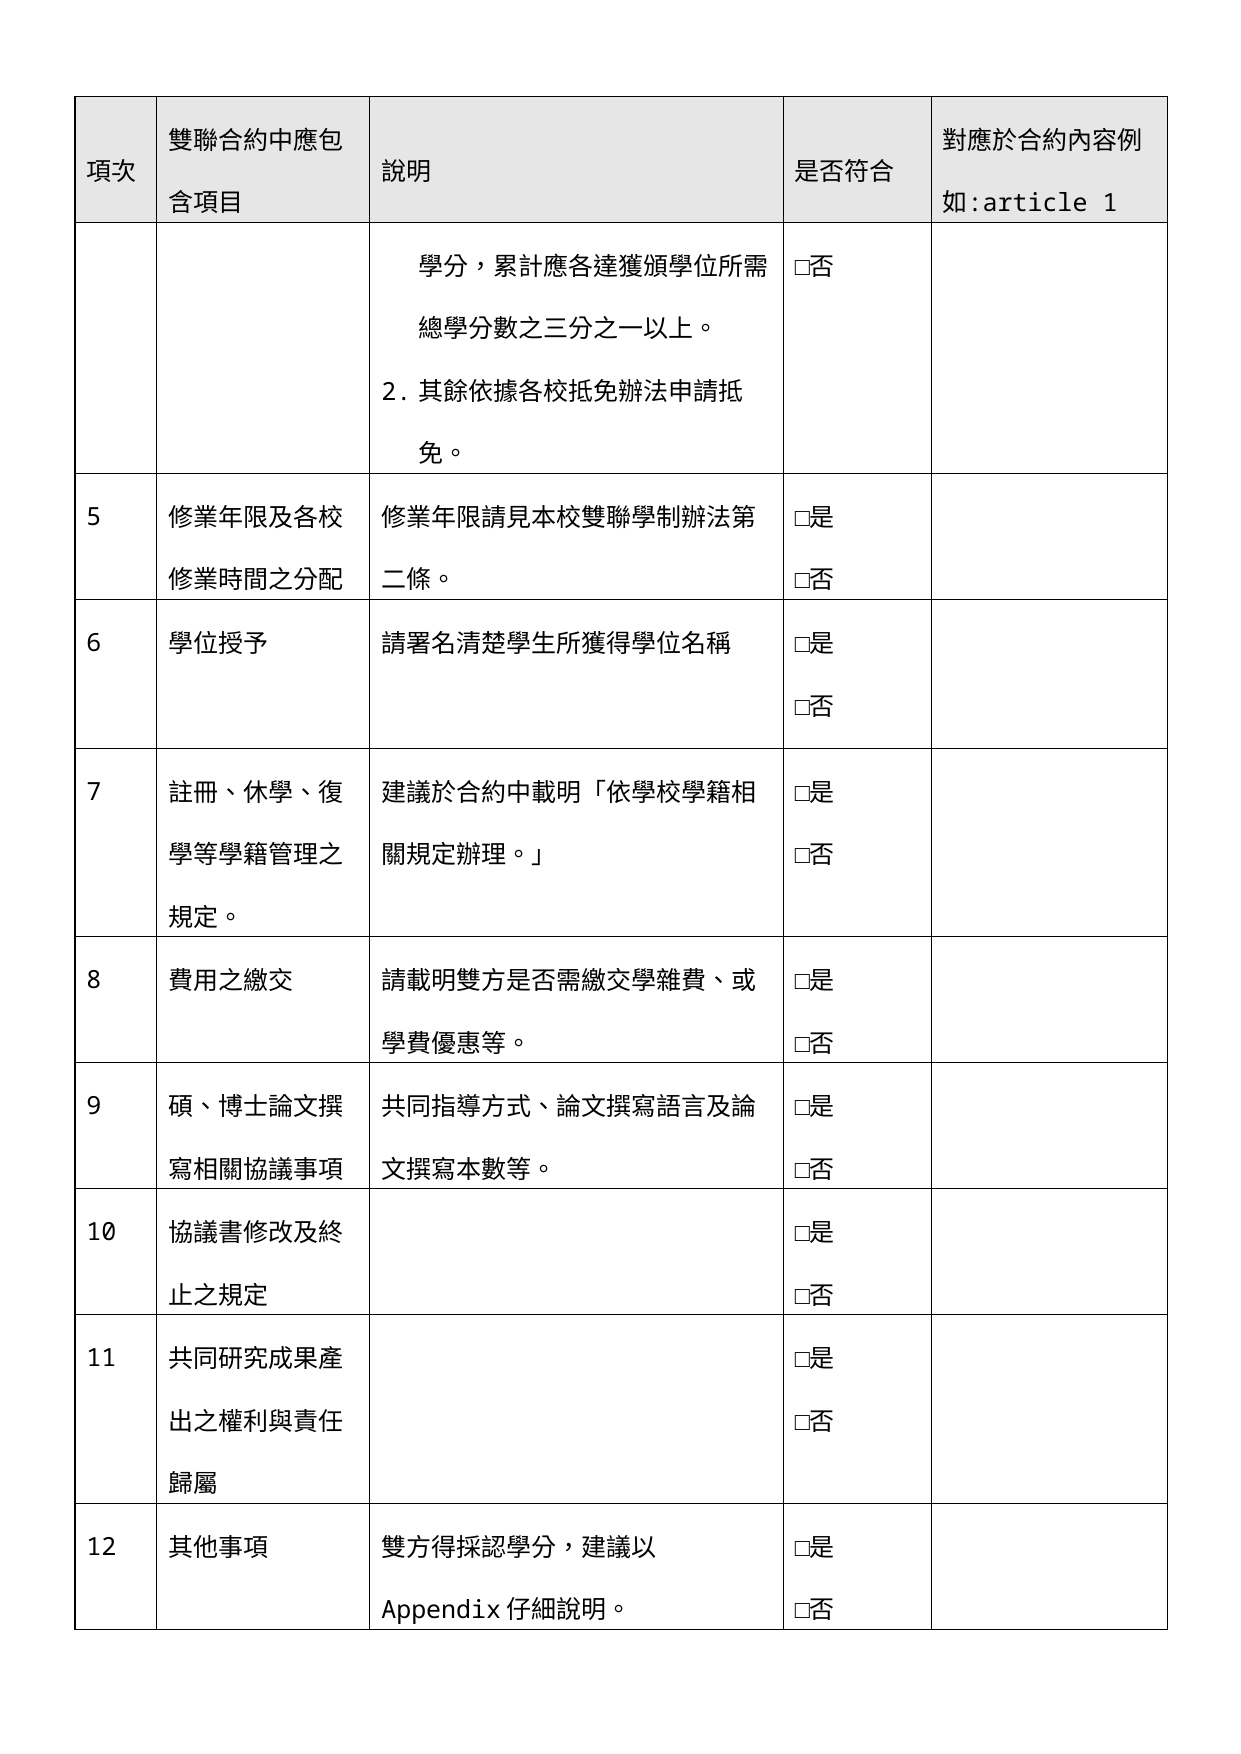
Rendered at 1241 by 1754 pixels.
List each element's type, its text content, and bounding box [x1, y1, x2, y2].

table_cell 雙方得採認學分，建議以Appendix仔細說明。 [370, 1504, 783, 1629]
table_header 是否符合 [784, 97, 931, 222]
table_cell 10 [76, 1189, 156, 1314]
table_cell [157, 223, 369, 473]
table_header 說明 [370, 97, 783, 222]
table_cell □是 □否 [784, 1315, 931, 1503]
table_cell [932, 474, 1167, 599]
table_cell 修業年限請見本校雙聯學制辦法第二條。 [370, 474, 783, 599]
table_cell [76, 223, 156, 473]
table_cell 6 [76, 600, 156, 747]
table_header 項次 [76, 97, 156, 222]
table_cell [932, 937, 1167, 1062]
table_cell [932, 223, 1167, 473]
table_cell 12 [76, 1504, 156, 1629]
table_cell [932, 749, 1167, 936]
table_cell 請載明雙方是否需繳交學雜費、或學費優惠等。 [370, 937, 783, 1062]
table_cell □是 □否 [784, 600, 931, 747]
table_cell □是 □否 [784, 1504, 931, 1629]
table_cell □是 □否 [784, 1063, 931, 1188]
table_cell [370, 1189, 783, 1314]
table_cell 7 [76, 749, 156, 936]
table_cell 協議書修改及終止之規定 [157, 1189, 369, 1314]
table_cell 11 [76, 1315, 156, 1503]
table_cell 共同指導方式、論文撰寫語言及論文撰寫本數等。 [370, 1063, 783, 1188]
table_cell 共同研究成果產出之權利與責任歸屬 [157, 1315, 369, 1503]
table_header 對應於合約內容例如:article 1 [932, 97, 1167, 222]
table_cell 9 [76, 1063, 156, 1188]
table_cell 8 [76, 937, 156, 1062]
table_cell □否 [784, 223, 931, 473]
table_cell □是 □否 [784, 474, 931, 599]
table_cell 費用之繳交 [157, 937, 369, 1062]
table_cell [932, 1315, 1167, 1503]
table_cell [932, 1063, 1167, 1188]
table_cell □是 □否 [784, 937, 931, 1062]
table_cell 碩、博士論文撰寫相關協議事項 [157, 1063, 369, 1188]
table_cell [932, 600, 1167, 747]
table_cell 5 [76, 474, 156, 599]
table_cell [932, 1189, 1167, 1314]
table_cell [932, 1504, 1167, 1629]
table_cell □是 □否 [784, 749, 931, 936]
table_cell 修業年限及各校修業時間之分配 [157, 474, 369, 599]
table_cell 註冊、休學、復學等學籍管理之規定。 [157, 749, 369, 936]
table_cell 學位授予 [157, 600, 369, 747]
table_cell 請署名清楚學生所獲得學位名稱 [370, 600, 783, 747]
table_cell 學分，累計應各達獲頒學位所需總學分數之三分之一以上。 其餘依據各校抵免辦法申請抵免。 [370, 223, 783, 473]
table_cell [370, 1315, 783, 1503]
table_cell 其他事項 [157, 1504, 369, 1629]
table_header 雙聯合約中應包含項目 [157, 97, 369, 222]
table_cell □是 □否 [784, 1189, 931, 1314]
table_cell 建議於合約中載明「依學校學籍相關規定辦理。」 [370, 749, 783, 936]
